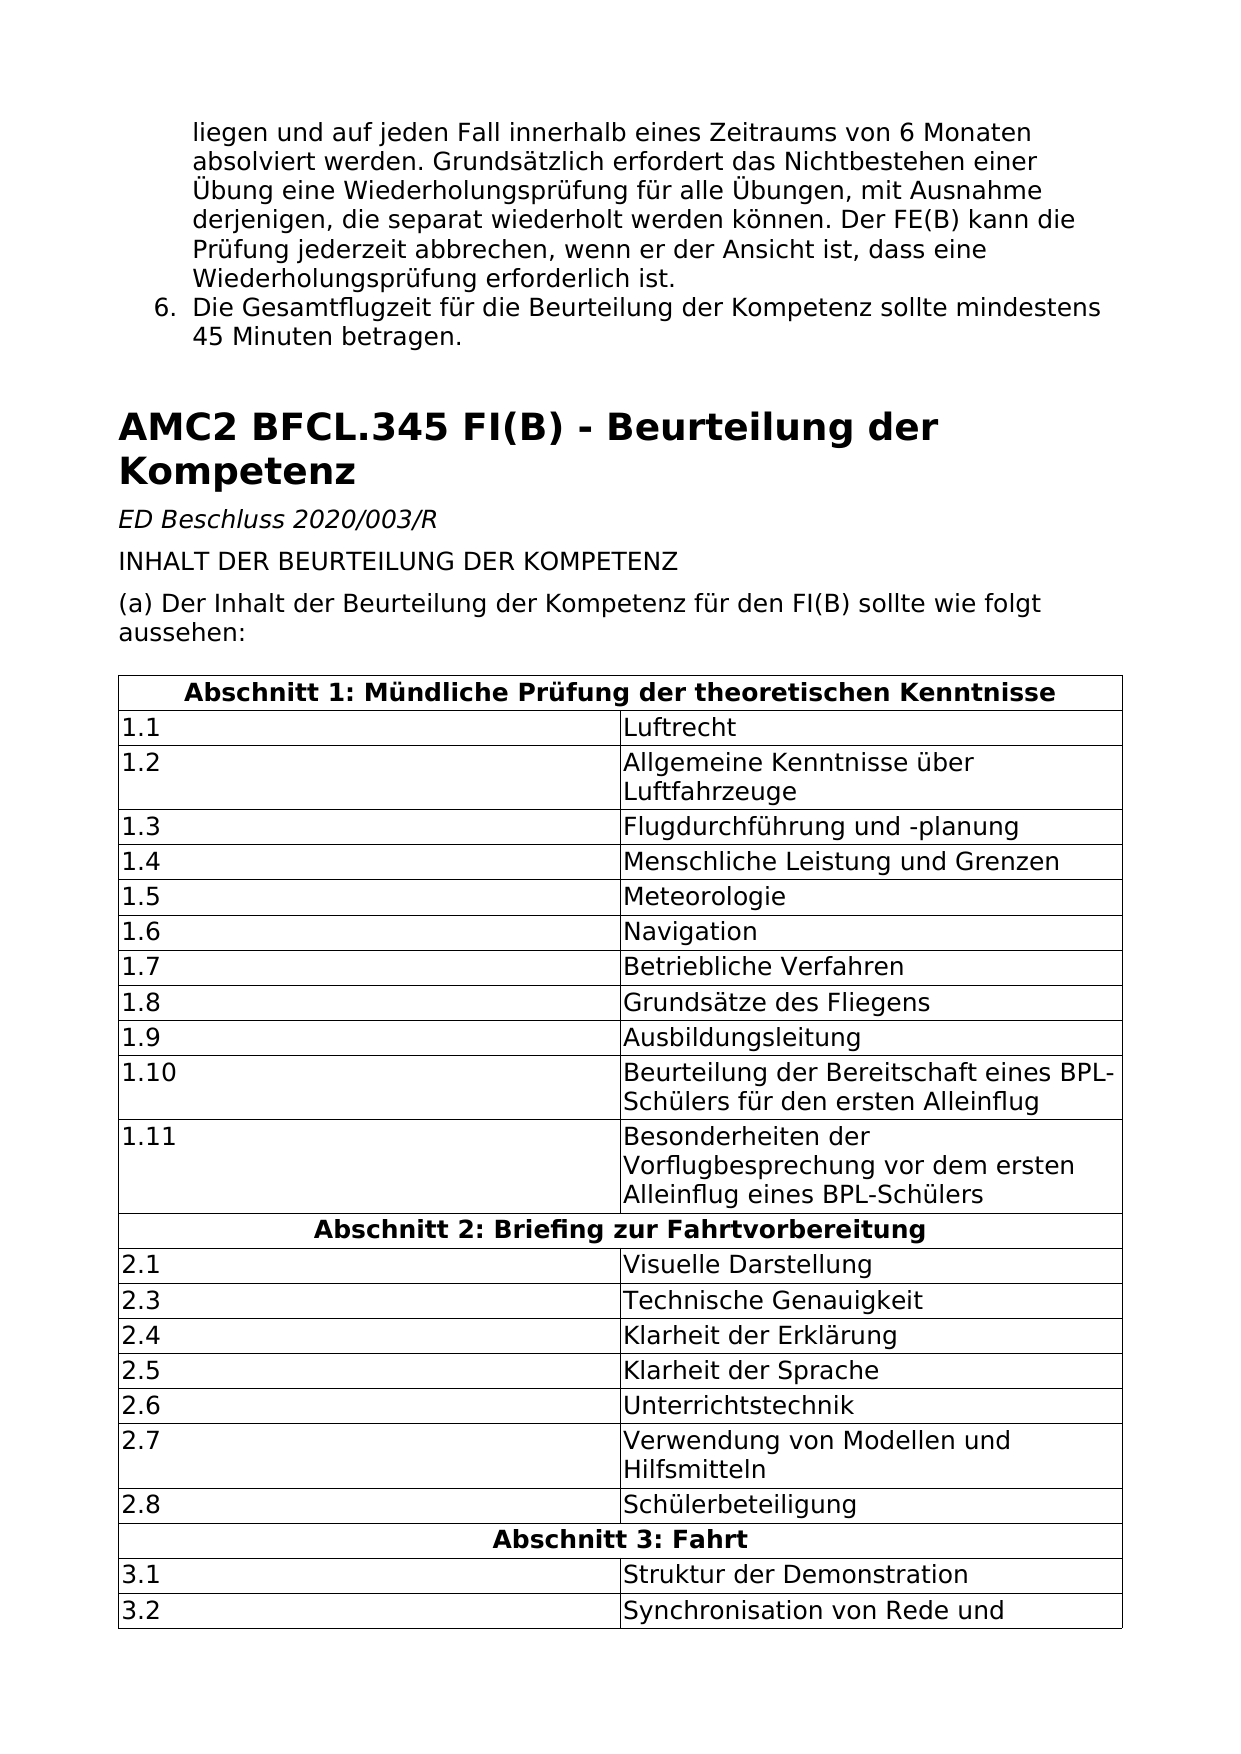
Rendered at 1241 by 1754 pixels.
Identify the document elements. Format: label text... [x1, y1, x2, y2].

table_cell Ausbildungsleitung [621, 1021, 1122, 1055]
table_cell 2.8 [119, 1489, 620, 1523]
table_cell Menschliche Leistung und Grenzen [621, 845, 1122, 879]
table_cell 1.9 [119, 1021, 620, 1055]
table_cell Betriebliche Verfahren [621, 951, 1122, 985]
table_cell Technische Genauigkeit [621, 1284, 1122, 1318]
table_cell 1.7 [119, 951, 620, 985]
list Die Gesamtflugzeit für die Beurteilung der Kompetenz sollte mindestens 45 Minuten betragen. [177, 293, 1122, 351]
table_cell Beurteilung der Bereitschaft eines BPL-Schülers für den ersten Alleinflug [621, 1056, 1122, 1119]
text ED Beschluss 2020/003/R [118, 506, 1122, 535]
table_cell Unterrichtstechnik [621, 1389, 1122, 1423]
table_cell Navigation [621, 916, 1122, 949]
table_cell 2.4 [119, 1319, 620, 1353]
table_cell 1.3 [119, 810, 620, 844]
table_cell Visuelle Darstellung [621, 1249, 1122, 1283]
table_cell 1.11 [119, 1120, 620, 1213]
table_cell Abschnitt 2: Briefing zur Fahrtvorbereitung [119, 1214, 1122, 1248]
table_cell Meteorologie [621, 880, 1122, 914]
table_cell 2.3 [119, 1284, 620, 1318]
table_cell 3.2 [119, 1594, 620, 1628]
list liegen und auf jeden Fall innerhalb eines Zeitraums von 6 Monaten absolviert werden. Grundsätzlich erfordert das Nichtbestehen einer Übung eine Wiederholungsprüfung für alle Übungen, mit Ausnahme derjenigen, die separat wiederholt werden können. Der FE(B) kann die Prüfung jederzeit abbrechen, wenn er der Ansicht ist, dass eine Wiederholungsprüfung erforderlich ist. [177, 118, 1122, 293]
table_cell 2.5 [119, 1354, 620, 1388]
text INHALT DER BEURTEILUNG DER KOMPETENZ [118, 547, 1122, 577]
table_cell Verwendung von Modellen und Hilfsmitteln [621, 1424, 1122, 1487]
table_cell Struktur der Demonstration [621, 1559, 1122, 1593]
table_cell Abschnitt 3: Fahrt [119, 1524, 1122, 1558]
table_cell Luftrecht [621, 711, 1122, 745]
table_cell Schülerbeteiligung [621, 1489, 1122, 1523]
table_cell Klarheit der Sprache [621, 1354, 1122, 1388]
table_cell Klarheit der Erklärung [621, 1319, 1122, 1353]
table_cell Grundsätze des Fliegens [621, 986, 1122, 1020]
table_cell 3.1 [119, 1559, 620, 1593]
table_cell 1.4 [119, 845, 620, 879]
table_cell Besonderheiten der Vorflugbesprechung vor dem ersten Alleinflug eines BPL-Schülers [621, 1120, 1122, 1213]
table_cell 1.5 [119, 880, 620, 914]
text (a) Der Inhalt der Beurteilung der Kompetenz für den FI(B) sollte wie folgt aussehen: [118, 589, 1122, 647]
table_cell 1.6 [119, 916, 620, 949]
table_cell Flugdurchführung und -planung [621, 810, 1122, 844]
table_cell 1.2 [119, 746, 620, 809]
table_cell 1.1 [119, 711, 620, 745]
table_cell 1.8 [119, 986, 620, 1020]
table_cell Allgemeine Kenntnisse über Luftfahrzeuge [621, 746, 1122, 809]
table_cell 2.7 [119, 1424, 620, 1487]
table_cell 2.1 [119, 1249, 620, 1283]
table_header Abschnitt 1: Mündliche Prüfung der theoretischen Kenntnisse [119, 676, 1122, 710]
table_cell 1.10 [119, 1056, 620, 1119]
table_cell 2.6 [119, 1389, 620, 1423]
table_cell Synchronisation von Rede und [621, 1594, 1122, 1628]
subtitle AMC2 BFCL.345 FI(B) - Beurteilung der Kompetenz [118, 406, 1122, 493]
